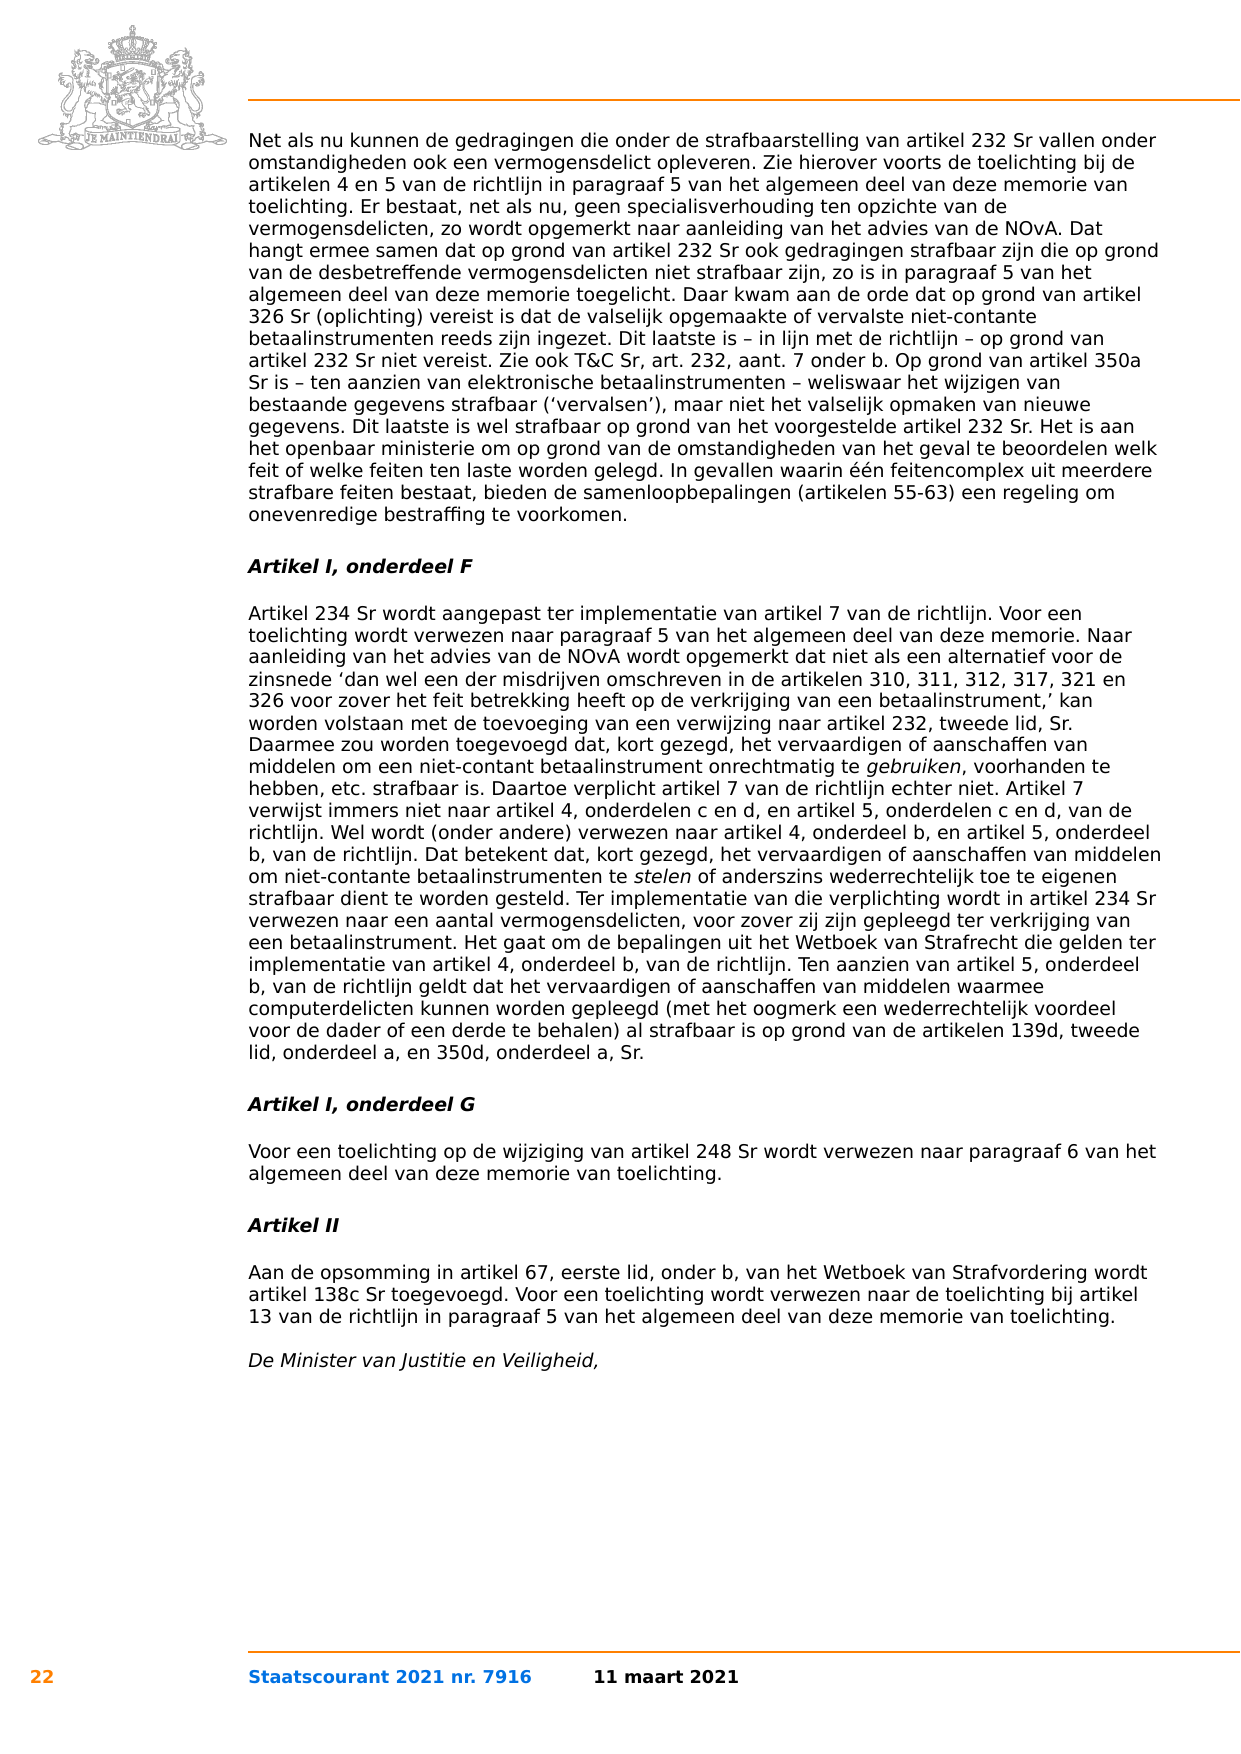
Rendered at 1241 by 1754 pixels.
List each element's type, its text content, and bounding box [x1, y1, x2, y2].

subtitle Artikel I, onderdeel F [248, 556, 1163, 577]
subtitle Artikel I, onderdeel G [248, 1094, 1163, 1116]
text Aan de opsomming in artikel 67, eerste lid, onder b, van het Wetboek van Strafvordering wordt artikel 138c Sr toegevoegd. Voor een toelichting wordt verwezen naar de toelichting bij artikel 13 van de richtlijn in paragraaf 5 van het algemeen deel van deze memorie van toelichting. [248, 1262, 1163, 1328]
text Net als nu kunnen de gedragingen die onder de strafbaarstelling van artikel 232 Sr vallen onder omstandigheden ook een vermogensdelict opleveren. Zie hierover voorts de toelichting bij de artikelen 4 en 5 van de richtlijn in paragraaf 5 van het algemeen deel van deze memorie van toelichting. Er bestaat, net als nu, geen specialisverhouding ten opzichte van de vermogensdelicten, zo wordt opgemerkt naar aanleiding van het advies van de NOvA. Dat hangt ermee samen dat op grond van artikel 232 Sr ook gedragingen strafbaar zijn die op grond van de desbetreffende vermogensdelicten niet strafbaar zijn, zo is in paragraaf 5 van het algemeen deel van deze memorie toegelicht. Daar kwam aan de orde dat op grond van artikel 326 Sr (oplichting) vereist is dat de valselijk opgemaakte of vervalste niet-contante betaalinstrumenten reeds zijn ingezet. Dit laatste is – in lijn met de richtlijn – op grond van artikel 232 Sr niet vereist. Zie ook T&C Sr, art. 232, aant. 7 onder b. Op grond van artikel 350a Sr is – ten aanzien van elektronische betaalinstrumenten – weliswaar het wijzigen van bestaande gegevens strafbaar (‘vervalsen’), maar niet het valselijk opmaken van nieuwe gegevens. Dit laatste is wel strafbaar op grond van het voorgestelde artikel 232 Sr. Het is aan het openbaar ministerie om op grond van de omstandigheden van het geval te beoordelen welk feit of welke feiten ten laste worden gelegd. In gevallen waarin één feitencomplex uit meerdere strafbare feiten bestaat, bieden de samenloopbepalingen (artikelen 55-63) een regeling om onevenredige bestraffing te voorkomen. [248, 130, 1163, 526]
text Voor een toelichting op de wijziging van artikel 248 Sr wordt verwezen naar paragraaf 6 van het algemeen deel van deze memorie van toelichting. [248, 1141, 1163, 1185]
picture [38, 25, 227, 150]
text Artikel 234 Sr wordt aangepast ter implementatie van artikel 7 van de richtlijn. Voor een toelichting wordt verwezen naar paragraaf 5 van het algemeen deel van deze memorie. Naar aanleiding van het advies van de NOvA wordt opgemerkt dat niet als een alternatief voor de zinsnede ‘dan wel een der misdrijven omschreven in de artikelen 310, 311, 312, 317, 321 en 326 voor zover het feit betrekking heeft op de verkrijging van een betaalinstrument,’ kan worden volstaan met de toevoeging van een verwijzing naar artikel 232, tweede lid, Sr. Daarmee zou worden toegevoegd dat, kort gezegd, het vervaardigen of aanschaffen van middelen om een niet-contant betaalinstrument onrechtmatig te gebruiken, voorhanden te hebben, etc. strafbaar is. Daartoe verplicht artikel 7 van de richtlijn echter niet. Artikel 7 verwijst immers niet naar artikel 4, onderdelen c en d, en artikel 5, onderdelen c en d, van de richtlijn. Wel wordt (onder andere) verwezen naar artikel 4, onderdeel b, en artikel 5, onderdeel b, van de richtlijn. Dat betekent dat, kort gezegd, het vervaardigen of aanschaffen van middelen om niet-contante betaalinstrumenten te stelen of anderszins wederrechtelijk toe te eigenen strafbaar dient te worden gesteld. Ter implementatie van die verplichting wordt in artikel 234 Sr verwezen naar een aantal vermogensdelicten, voor zover zij zijn gepleegd ter verkrijging van een betaalinstrument. Het gaat om de bepalingen uit het Wetboek van Strafrecht die gelden ter implementatie van artikel 4, onderdeel b, van de richtlijn. Ten aanzien van artikel 5, onderdeel b, van de richtlijn geldt dat het vervaardigen of aanschaffen van middelen waarmee computerdelicten kunnen worden gepleegd (met het oogmerk een wederrechtelijk voordeel voor de dader of een derde te behalen) al strafbaar is op grond van de artikelen 139d, tweede lid, onderdeel a, en 350d, onderdeel a, Sr. [248, 602, 1163, 1064]
subtitle Artikel II [248, 1215, 1163, 1237]
text De Minister van Justitie en Veiligheid, [248, 1350, 1163, 1372]
